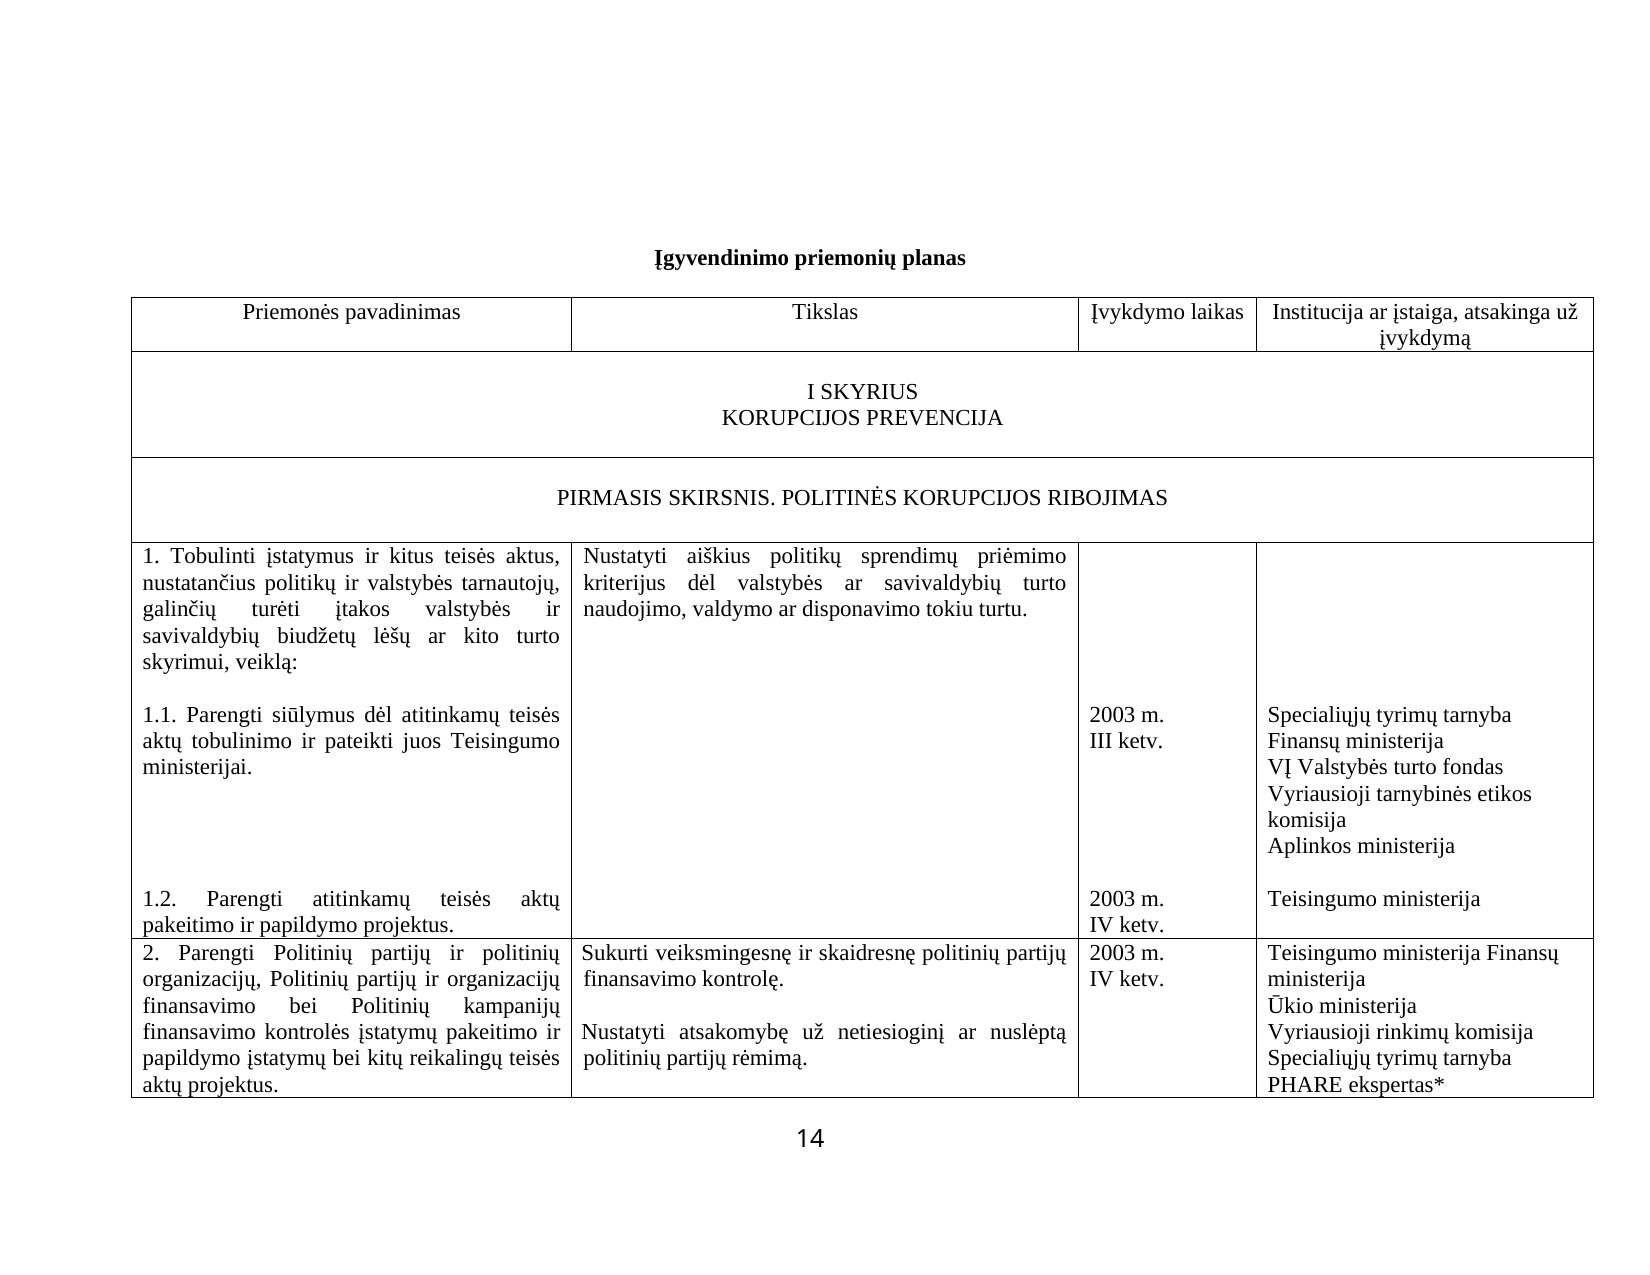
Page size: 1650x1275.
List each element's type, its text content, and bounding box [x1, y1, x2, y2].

table_cell 2. Parengti Politinių partijų ir politinių organizacijų, Politinių partijų ir organizacijų finansavimo bei Politinių kampanijų finansavimo kontrolės įstatymų pakeitimo ir papildymo įstatymų bei kitų reikalingų teisės aktų projektus. [132, 939, 571, 1097]
table_header Priemonės pavadinimas [132, 298, 571, 351]
table_cell Teisingumo ministerija Finansų ministerija Ūkio ministerija Vyriausioji rinkimų komisija Specialiųjų tyrimų tarnyba PHARE ekspertas* [1257, 939, 1593, 1097]
table_header Institucija ar įstaiga, atsakinga už įvykdymą [1257, 298, 1593, 351]
table_cell I SKYRIUS KORUPCIJOS PREVENCIJA [132, 352, 1593, 457]
table_cell PIRMASIS SKIRSNIS. POLITINĖS KORUPCIJOS RIBOJIMAS [132, 458, 1593, 542]
table_cell 1. Tobulinti įstatymus ir kitus teisės aktus, nustatančius politikų ir valstybės tarnautojų, galinčių turėti įtakos valstybės ir savivaldybių biudžetų lėšų ar kito turto skyrimui, veiklą: 1.1. Parengti siūlymus dėl atitinkamų teisės aktų tobulinimo ir pateikti juos Teisingumo ministerijai. 1.2. Parengti atitinkamų teisės aktų pakeitimo ir papildymo projektus. [132, 543, 571, 938]
table_cell 2003 m. IV ketv. [1079, 939, 1256, 1097]
table_cell Sukurti veiksmingesnę ir skaidresnę politinių partijų finansavimo kontrolę. Nustatyti atsakomybę už netiesioginį ar nuslėptą politinių partijų rėmimą. [572, 939, 1078, 1097]
table_cell Specialiųjų tyrimų tarnyba Finansų ministerija VĮ Valstybės turto fondas Vyriausioji tarnybinės etikos komisija Aplinkos ministerija Teisingumo ministerija [1257, 543, 1593, 938]
table_cell 2003 m. III ketv. 2003 m. IV ketv. [1079, 543, 1256, 938]
table_cell Nustatyti aiškius politikų sprendimų priėmimo kriterijus dėl valstybės ar savivaldybių turto naudojimo, valdymo ar disponavimo tokiu turtu. [572, 543, 1078, 938]
subtitle Įgyvendinimo priemonių planas [120, 244, 1500, 270]
table_header Įvykdymo laikas [1079, 298, 1256, 351]
table_header Tikslas [572, 298, 1078, 351]
